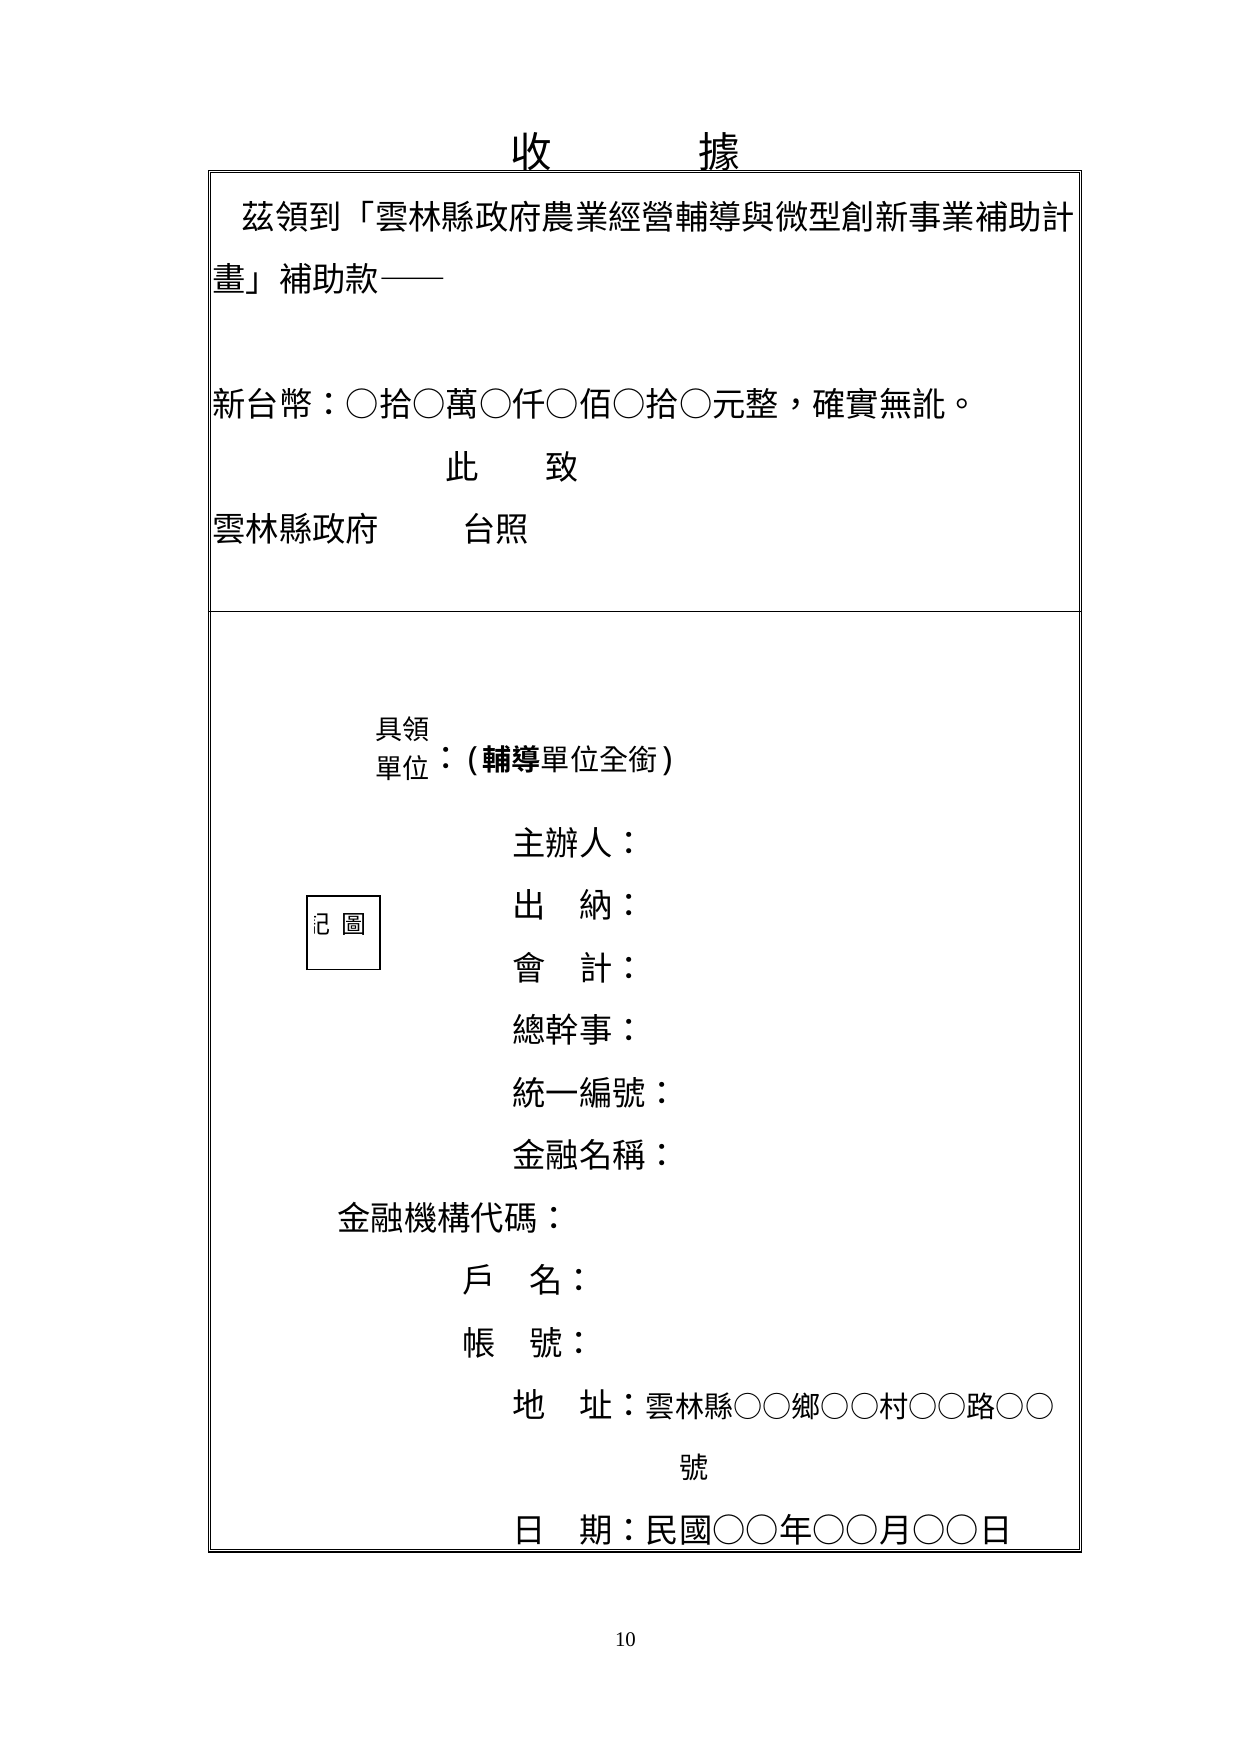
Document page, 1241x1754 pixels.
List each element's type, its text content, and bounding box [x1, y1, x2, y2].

table_cell 具領單位：(輔導單位全銜) 主辦人： 出 納： 會 計： 總幹事： 統一編號： 金融名稱： 金融機構代碼： 戶 名： 帳 號： 地 址：雲林縣○○鄉○○村○○路○○號 日 期：民國○○年○○月○○日 [211, 612, 1079, 1549]
table_header 茲領到「雲林縣政府農業經營輔導與微型創新事業補助計畫」補助款—— 新台幣：○拾○萬○仟○佰○拾○元整，確實無訛。 此 致 雲林縣政府 台照 [211, 173, 1079, 611]
text 收 據 [138, 108, 1113, 170]
